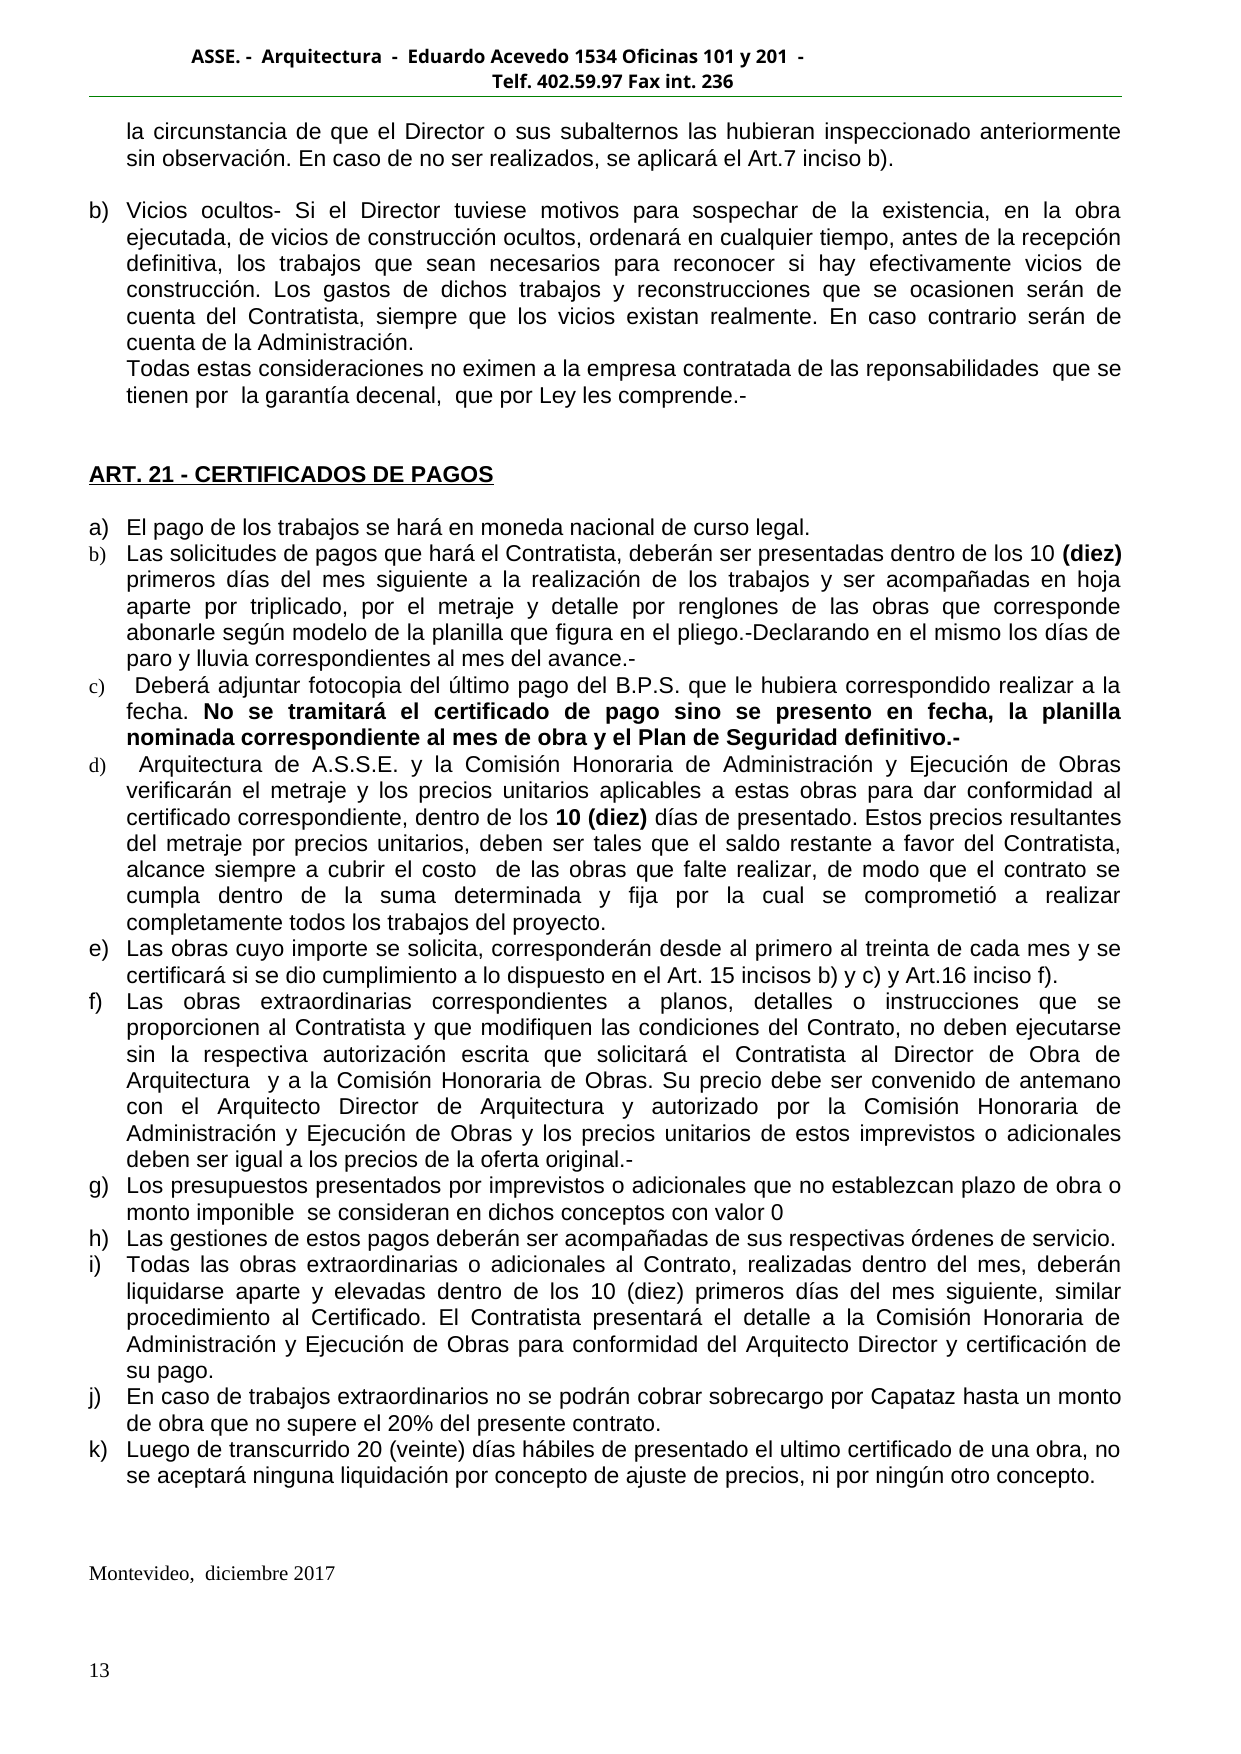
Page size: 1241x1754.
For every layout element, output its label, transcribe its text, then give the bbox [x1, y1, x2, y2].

text Todas estas consideraciones no eximen a la empresa contratada de las reponsabilidades que se tienen por la garantía decenal, que por Ley les comprende.- [126, 355, 1122, 408]
list la circunstancia de que el Director o sus subalternos las hubieran inspeccionado anteriormente sin observación. En caso de no ser realizados, se aplicará el Art.7 inciso b). [89, 118, 1122, 171]
text ART. 21 - CERTIFICADOS DE PAGOS [89, 461, 1122, 487]
list En caso de trabajos extraordinarios no se podrán cobrar sobrecargo por Capataz hasta un monto de obra que no supere el 20% del presente contrato. [89, 1383, 1122, 1436]
list Las gestiones de estos pagos deberán ser acompañadas de sus respectivas órdenes de servicio. [89, 1225, 1122, 1251]
list Las obras cuyo importe se solicita, corresponderán desde al primero al treinta de cada mes y se certificará si se dio cumplimiento a lo dispuesto en el Art. 15 incisos b) y c) y Art.16 inciso f). [89, 935, 1122, 988]
list Todas las obras extraordinarias o adicionales al Contrato, realizadas dentro del mes, deberán liquidarse aparte y elevadas dentro de los 10 (diez) primeros días del mes siguiente, similar procedimiento al Certificado. El Contratista presentará el detalle a la Comisión Honoraria de Administración y Ejecución de Obras para conformidad del Arquitecto Director y certificación de su pago. [89, 1251, 1122, 1383]
list Arquitectura de A.S.S.E. y la Comisión Honoraria de Administración y Ejecución de Obras verificarán el metraje y los precios unitarios aplicables a estas obras para dar conformidad al certificado correspondiente, dentro de los 10 (diez) días de presentado. Estos precios resultantes del metraje por precios unitarios, deben ser tales que el saldo restante a favor del Contratista, alcance siempre a cubrir el costo de las obras que falte realizar, de modo que el contrato se cumpla dentro de la suma determinada y fija por la cual se comprometió a realizar completamente todos los trabajos del proyecto. [89, 751, 1122, 935]
list El pago de los trabajos se hará en moneda nacional de curso legal. [89, 513, 1122, 540]
list Luego de transcurrido 20 (veinte) días hábiles de presentado el ultimo certificado de una obra, no se aceptará ninguna liquidación por concepto de ajuste de precios, ni por ningún otro concepto. [89, 1436, 1122, 1489]
list Las solicitudes de pagos que hará el Contratista, deberán ser presentadas dentro de los 10 (diez) primeros días del mes siguiente a la realización de los trabajos y ser acompañadas en hoja aparte por triplicado, por el metraje y detalle por renglones de las obras que corresponde abonarle según modelo de la planilla que figura en el pliego.-Declarando en el mismo los días de paro y lluvia correspondientes al mes del avance.- [89, 540, 1122, 672]
list Los presupuestos presentados por imprevistos o adicionales que no establezcan plazo de obra o monto imponible se consideran en dichos conceptos con valor 0 [89, 1172, 1122, 1225]
list Deberá adjuntar fotocopia del último pago del B.P.S. que le hubiera correspondido realizar a la fecha. No se tramitará el certificado de pago sino se presento en fecha, la planilla nominada correspondiente al mes de obra y el Plan de Seguridad definitivo.- [89, 672, 1122, 751]
list Vicios ocultos- Si el Director tuviese motivos para sospechar de la existencia, en la obra ejecutada, de vicios de construcción ocultos, ordenará en cualquier tiempo, antes de la recepción definitiva, los trabajos que sean necesarios para reconocer si hay efectivamente vicios de construcción. Los gastos de dichos trabajos y reconstrucciones que se ocasionen serán de cuenta del Contratista, siempre que los vicios existan realmente. En caso contrario serán de cuenta de la Administración. [89, 197, 1122, 355]
list Las obras extraordinarias correspondientes a planos, detalles o instrucciones que se proporcionen al Contratista y que modifiquen las condiciones del Contrato, no deben ejecutarse sin la respectiva autorización escrita que solicitará el Contratista al Director de Obra de Arquitectura y a la Comisión Honoraria de Obras. Su precio debe ser convenido de antemano con el Arquitecto Director de Arquitectura y autorizado por la Comisión Honoraria de Administración y Ejecución de Obras y los precios unitarios de estos imprevistos o adicionales deben ser igual a los precios de la oferta original.- [89, 988, 1122, 1172]
